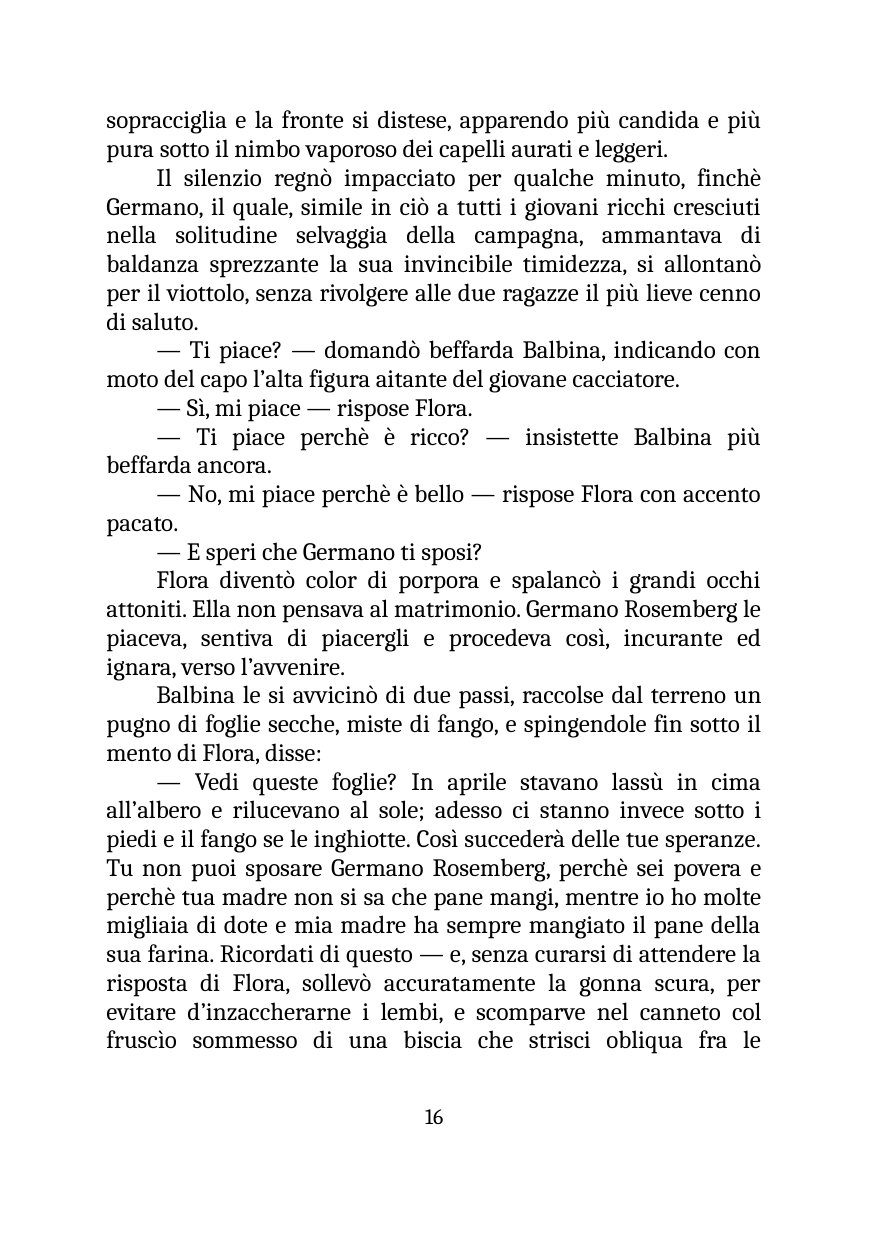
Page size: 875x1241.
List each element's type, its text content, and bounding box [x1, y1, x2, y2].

text Balbina le si avvicinò di due passi, raccolse dal terreno un pugno di foglie secche, miste di fango, e spingendole fin sotto il mento di Flora, disse: [106, 681, 762, 767]
text — No, mi piace perchè è bello — rispose Flora con accento pacato. [106, 480, 762, 537]
text — Ti piace? — domandò beffarda Balbina, indicando con moto del capo l’alta figura aitante del giovane cacciatore. [106, 336, 762, 394]
text — E speri che Germano ti sposi? [106, 537, 762, 566]
text Flora diventò color di porpora e spalancò i grandi occhi attoniti. Ella non pensava al matrimonio. Germano Rosemberg le piaceva, sentiva di piacergli e procedeva così, incurante ed ignara, verso l’avvenire. [106, 566, 762, 681]
text sopracciglia e la fronte si distese, apparendo più candida e più pura sotto il nimbo vaporoso dei capelli aurati e leggeri. [106, 106, 762, 164]
text Il silenzio regnò impacciato per qualche minuto, finchè Germano, il quale, simile in ciò a tutti i giovani ricchi cresciuti nella solitudine selvaggia della campagna, ammantava di baldanza sprezzante la sua invincibile timidezza, si allontanò per il viottolo, senza rivolgere alle due ragazze il più lieve cenno di saluto. [106, 164, 762, 336]
text — Ti piace perchè è ricco? — insistette Balbina più beffarda ancora. [106, 422, 762, 480]
text — Vedi queste foglie? In aprile stavano lassù in cima all’albero e rilucevano al sole; adesso ci stanno invece sotto i piedi e il fango se le inghiotte. Così succederà delle tue speranze. Tu non puoi sposare Germano Rosemberg, perchè sei povera e perchè tua madre non si sa che pane mangi, mentre io ho molte migliaia di dote e mia madre ha sempre mangiato il pane della sua farina. Ricordati di questo — e, senza curarsi di attendere la risposta di Flora, sollevò accuratamente la gonna scura, per evitare d’inzaccherarne i lembi, e scomparve nel canneto col fruscìo sommesso di una biscia che strisci obliqua fra le [106, 767, 762, 1055]
text — Sì, mi piace — rispose Flora. [106, 394, 762, 422]
